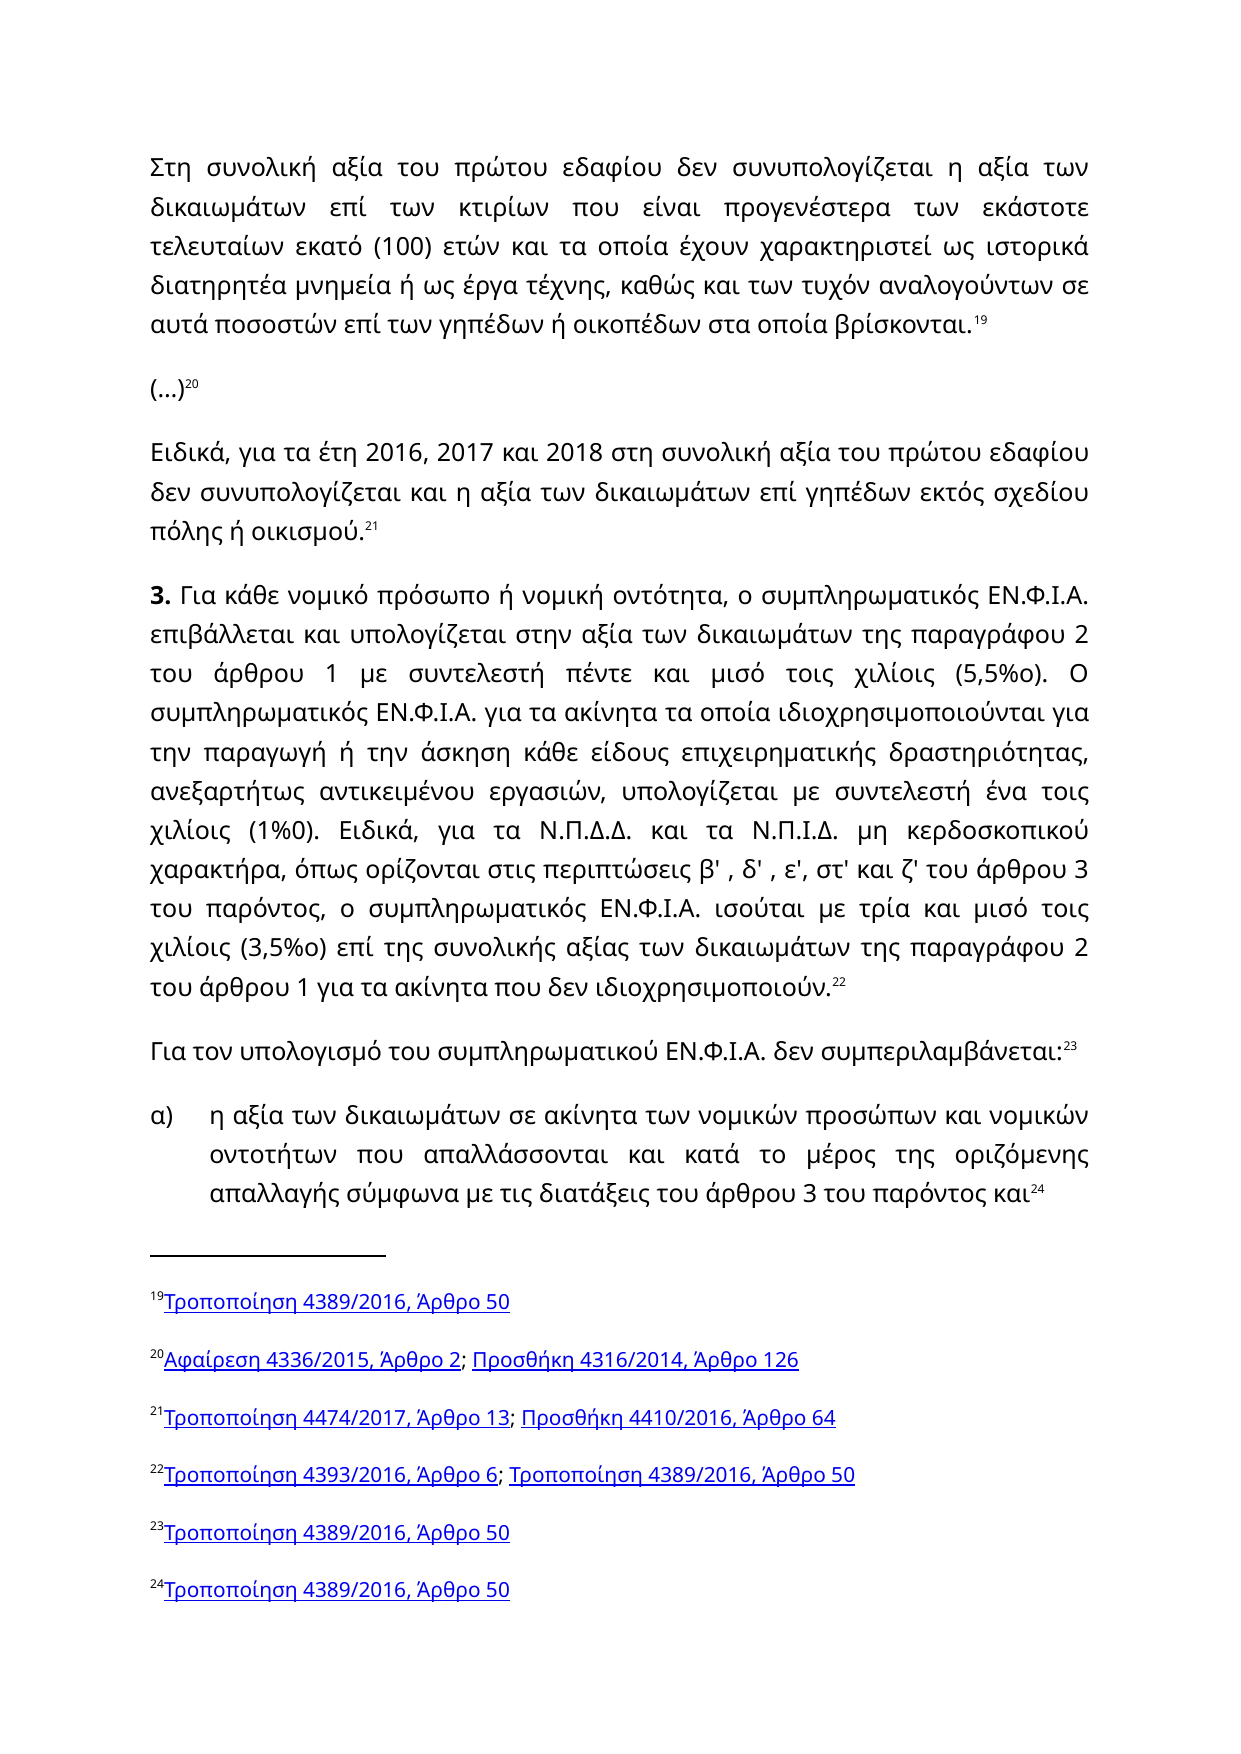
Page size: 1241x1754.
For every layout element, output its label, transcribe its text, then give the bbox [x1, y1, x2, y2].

text Ειδικά, για τα έτη 2016, 2017 και 2018 στη συνολική αξία του πρώτου εδαφίου δεν συνυπολογίζεται και η αξία των δικαιωμάτων επί γηπέδων εκτός σχεδίου πόλης ή οικισμού. [150, 435, 1090, 547]
text Για τον υπολογισμό του συμπληρωματικού ΕΝ.Φ.Ι.Α. δεν συμπεριλαμβάνεται: [150, 1033, 1090, 1067]
text Τροποποίηση 4389/2016, Άρθρο 50 [150, 1287, 1090, 1316]
text Τροποποίηση 4389/2016, Άρθρο 50 [150, 1518, 1090, 1546]
text Τροποποίηση 4474/2017, Άρθρο 13; Προσθήκη 4410/2016, Άρθρο 64 [150, 1403, 1090, 1431]
text 3. Για κάθε νομικό πρόσωπο ή νομική οντότητα, ο συμπληρωματικός ΕΝ.Φ.Ι.Α. επιβάλλεται και υπολογίζεται στην αξία των δικαιωμάτων της παραγράφου 2 του άρθρου 1 με συντελεστή πέντε και μισό τοις χιλίοις (5,5%ο). Ο συμπληρωματικός ΕΝ.Φ.Ι.Α. για τα ακίνητα τα οποία ιδιοχρησιμοποιούνται για την παραγωγή ή την άσκηση κάθε είδους επιχειρηματικής δραστηριότητας, ανεξαρτήτως αντικειμένου εργασιών, υπολογίζεται με συντελεστή ένα τοις χιλίοις (1%0). Ειδικά, για τα Ν.Π.Δ.Δ. και τα Ν.Π.Ι.Δ. μη κερδοσκοπικού χαρακτήρα, όπως ορίζονται στις περιπτώσεις β' , δ' , ε', στ' και ζ' του άρθρου 3 του παρόντος, ο συμπληρωματικός ΕΝ.Φ.Ι.Α. ισούται με τρία και μισό τοις χιλίοις (3,5%ο) επί της συνολικής αξίας των δικαιωμάτων της παραγράφου 2 του άρθρου 1 για τα ακίνητα που δεν ιδιοχρησιμοποιούν. [150, 577, 1090, 1003]
text (…) [150, 371, 1090, 405]
text Τροποποίηση 4389/2016, Άρθρο 50 [150, 1576, 1090, 1604]
text Αφαίρεση 4336/2015, Άρθρο 2; Προσθήκη 4316/2014, Άρθρο 126 [150, 1345, 1090, 1373]
text Στη συνολική αξία του πρώτου εδαφίου δεν συνυπολογίζεται η αξία των δικαιωμάτων επί των κτιρίων που είναι προγενέστερα των εκάστοτε τελευταίων εκατό (100) ετών και τα οποία έχουν χαρακτηριστεί ως ιστορικά διατηρητέα μνημεία ή ως έργα τέχνης, καθώς και των τυχόν αναλογούντων σε αυτά ποσοστών επί των γηπέδων ή οικοπέδων στα οποία βρίσκονται. [150, 150, 1090, 341]
text Τροποποίηση 4393/2016, Άρθρο 6; Τροποποίηση 4389/2016, Άρθρο 50 [150, 1460, 1090, 1489]
list α) η αξία των δικαιωμάτων σε ακίνητα των νομικών προσώπων και νομικών οντοτήτων που απαλλάσσονται και κατά το μέρος της οριζόμενης απαλλαγής σύμφωνα με τις διατάξεις του άρθρου 3 του παρόντος και [150, 1097, 1090, 1210]
